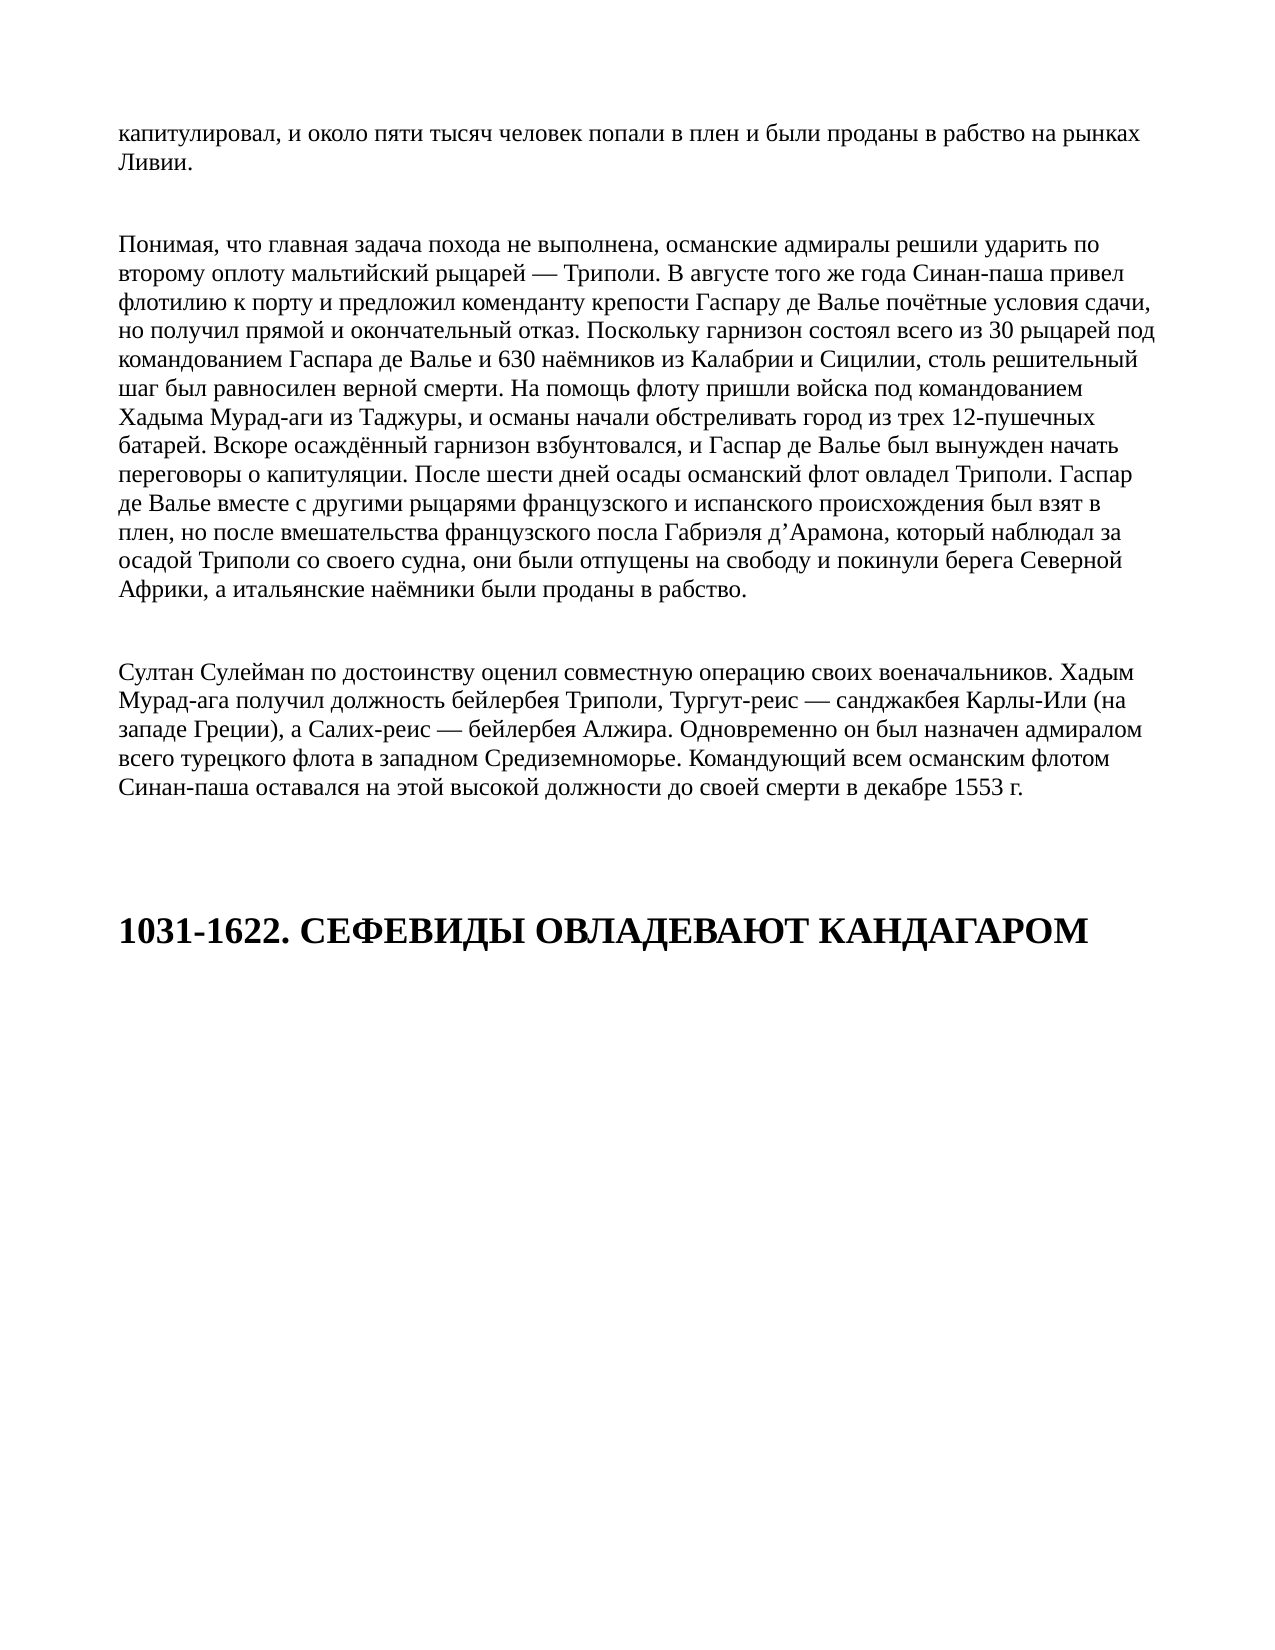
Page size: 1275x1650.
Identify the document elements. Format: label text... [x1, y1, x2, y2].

text капитулировал, и около пяти тысяч человек попали в плен и были проданы в рабство на рынках Ливии. [118, 118, 1157, 176]
subtitle 1031-1622. СЕФЕВИДЫ ОВЛАДЕВАЮТ КАНДАГАРОМ [118, 908, 1157, 951]
text Понимая, что главная задача похода не выполнена, османские адмиралы решили ударить по второму оплоту мальтийский рыцарей — Триполи. В августе того же года Синан-паша привел флотилию к порту и предложил коменданту крепости Гаспару де Валье почётные условия сдачи, но получил прямой и окончательный отказ. Поскольку гарнизон состоял всего из 30 рыцарей под командованием Гаспара де Валье и 630 наёмников из Калабрии и Сицилии, столь решительный шаг был равносилен верной смерти. На помощь флоту пришли войска под командованием Хадыма Мурад-аги из Таджуры, и османы начали обстреливать город из трех 12-пушечных батарей. Вскоре осаждённый гарнизон взбунтовался, и Гаспар де Валье был вынужден начать переговоры о капитуляции. После шести дней осады османский флот овладел Триполи. Гаспар де Валье вместе с другими рыцарями французского и испанского происхождения был взят в плен, но после вмешательства французского посла Габриэля д’Арамона, который наблюдал за осадой Триполи со своего судна, они были отпущены на свободу и покинули берега Северной Африки, а итальянские наёмники были проданы в рабство. [118, 229, 1157, 603]
text Султан Сулейман по достоинству оценил совместную операцию своих военачальников. Хадым Мурад-ага получил должность бейлербея Триполи, Тургут-реис — санджакбея Карлы-Или (на западе Греции), а Салих-реис — бейлербея Алжира. Одновременно он был назначен адмиралом всего турецкого флота в западном Средиземноморье. Командующий всем османским флотом Синан-паша оставался на этой высокой должности до своей смерти в декабре 1553 г. [118, 657, 1157, 801]
